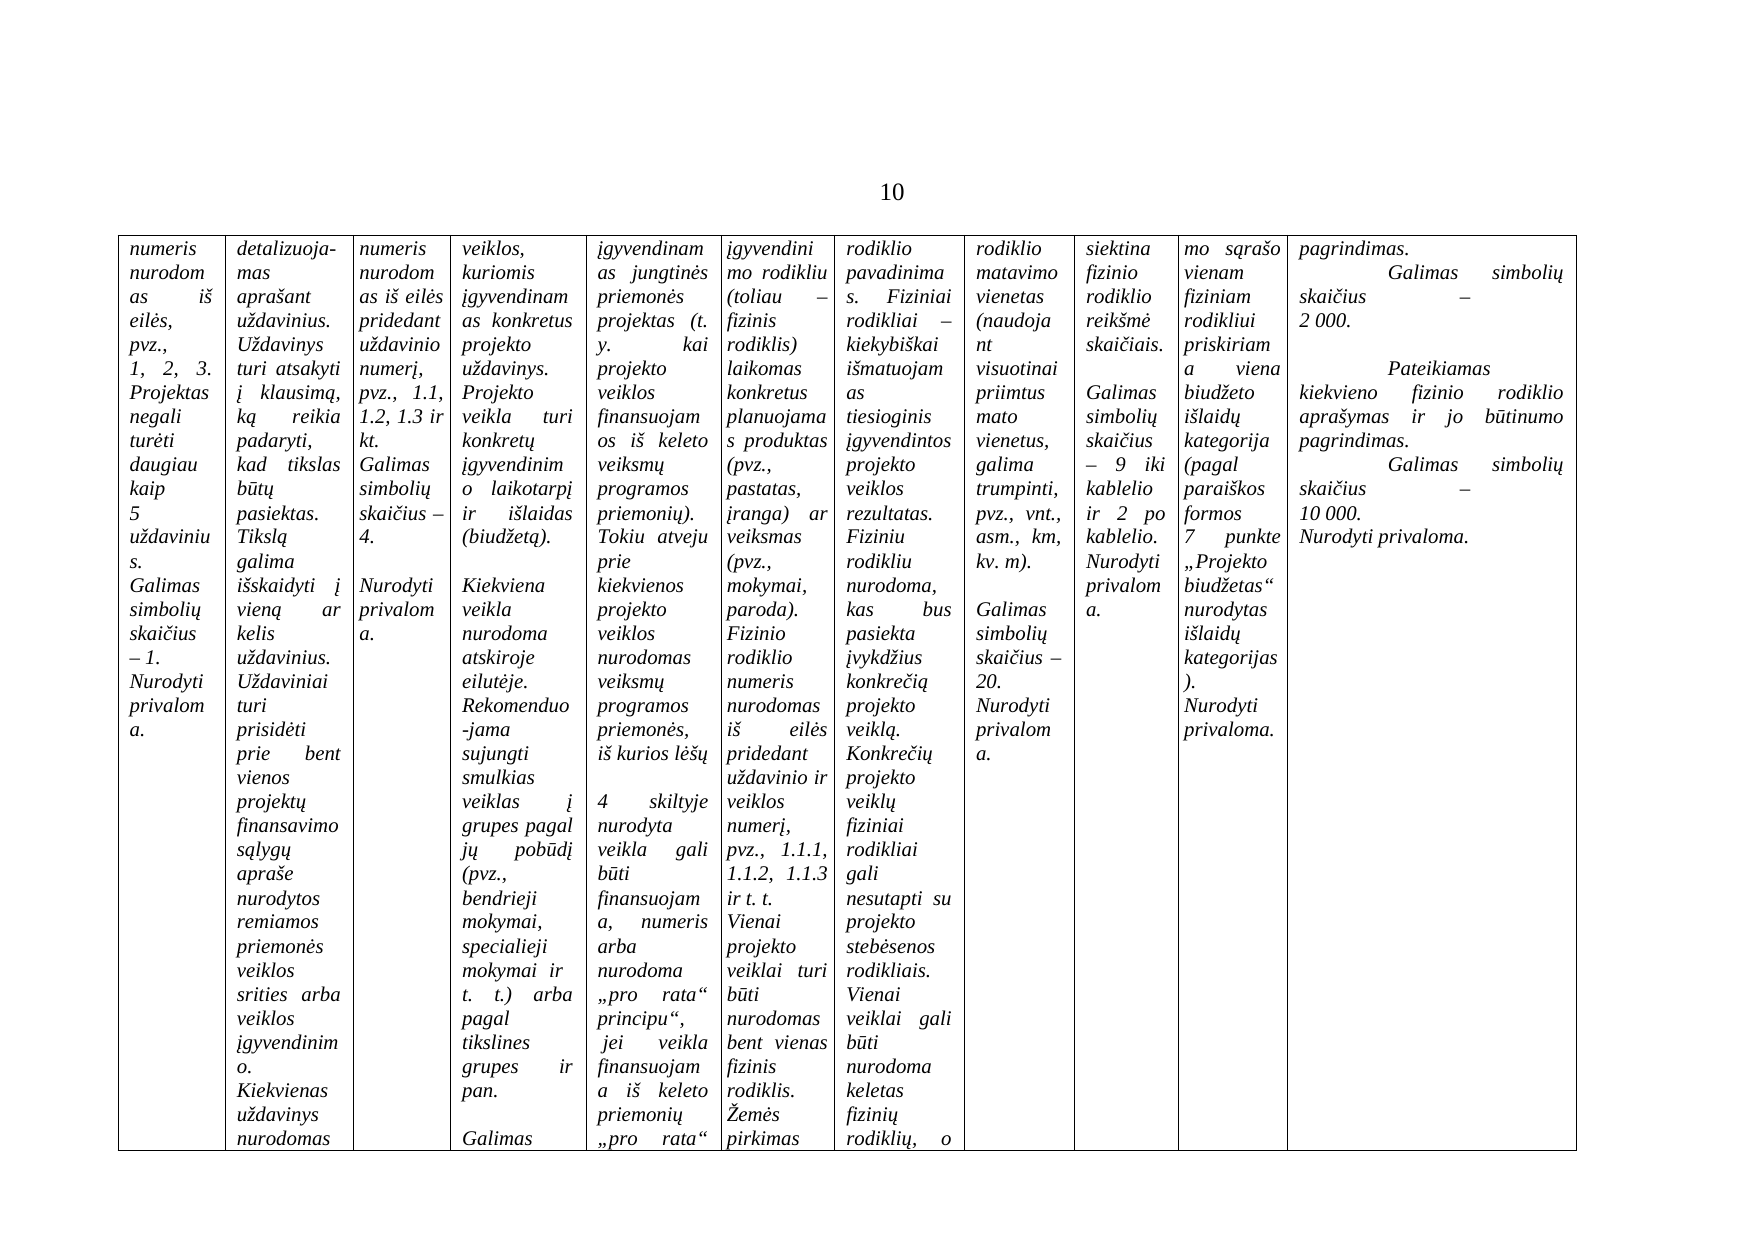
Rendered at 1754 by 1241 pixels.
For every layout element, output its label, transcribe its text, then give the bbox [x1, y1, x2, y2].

table_cell detalizuoja-mas aprašant uždavinius. Uždavinys turi atsakyti į klausimą, ką reikia padaryti, kad tikslas būtų pasiektas. Tikslą galima išskaidyti į vieną ar kelis uždavinius. Uždaviniai turi prisidėti prie bent vienos projektų finansavimo sąlygų apraše nurodytos remiamos priemonės veiklos srities arba veiklos įgyvendinimo. Kiekvienas uždavinys nurodomas [226, 236, 353, 1150]
table_cell siektina fizinio rodiklio reikšmė skaičiais. Galimas simbolių skaičius – 9 iki kablelio ir 2 po kablelio. Nurodyti privaloma. [1075, 236, 1178, 1150]
table_cell rodiklio matavimo vienetas (naudojant visuotinai priimtus mato vienetus, galima trumpinti, pvz., vnt., asm., km, kv. m). Galimas simbolių skaičius – 20. Nurodyti privaloma. [965, 236, 1074, 1150]
table_cell pagrindimas. Galimas simbolių skaičius – 2 000. Pateikiamas kiekvieno fizinio rodiklio aprašymas ir jo būtinumo pagrindimas. Galimas simbolių skaičius – 10 000. Nurodyti privaloma. [1288, 236, 1576, 1150]
table_cell numeris nurodomas iš eilės, pvz., 1, 2, 3. Projektas negali turėti daugiau kaip 5 uždavinius. Galimas simbolių skaičius – 1. Nurodyti privaloma. [119, 236, 225, 1150]
table_cell įgyvendinamas jungtinės priemonės projektas (t. y. kai projekto veiklos finansuojamos iš keleto veiksmų programos priemonių). Tokiu atveju prie kiekvienos projekto veiklos nurodomas veiksmų programos priemonės, iš kurios lėšų 4 skiltyje nurodyta veikla gali būti finansuojama, numeris arba nurodoma „pro rata“ principu“, jei veikla finansuojama iš keleto priemonių „pro rata“ [587, 236, 721, 1150]
table_cell numeris nurodomas iš eilės pridedant uždavinio numerį, pvz., 1.1, 1.2, 1.3 ir kt. Galimas simbolių skaičius – 4. Nurodyti privaloma. [354, 236, 450, 1150]
table_cell įgyvendinimo rodikliu (toliau – fizinis rodiklis) laikomas konkretus planuojamas produktas (pvz., pastatas, įranga) ar veiksmas (pvz., mokymai, paroda). Fizinio rodiklio numeris nurodomas iš eilės pridedant uždavinio ir veiklos numerį, pvz., 1.1.1, 1.1.2, 1.1.3 ir t. t. Vienai projekto veiklai turi būti nurodomas bent vienas fizinis rodiklis. Žemės pirkimas [722, 236, 834, 1150]
table_cell veiklos, kuriomis įgyvendinamas konkretus projekto uždavinys. Projekto veikla turi konkretų įgyvendinimo laikotarpį ir išlaidas (biudžetą). Kiekviena veikla nurodoma atskiroje eilutėje. Rekomenduo-jama sujungti smulkias veiklas į grupes pagal jų pobūdį (pvz., bendrieji mokymai, specialieji mokymai ir t. t.) arba pagal tikslines grupes ir pan. Galimas [451, 236, 586, 1150]
table_cell rodiklio pavadinimas. Fiziniai rodikliai – kiekybiškai išmatuojamas tiesioginis įgyvendintos projekto veiklos rezultatas. Fiziniu rodikliu nurodoma, kas bus pasiekta įvykdžius konkrečią projekto veiklą. Konkrečių projekto veiklų fiziniai rodikliai gali nesutapti su projekto stebėsenos rodikliais. Vienai veiklai gali būti nurodoma keletas fizinių rodiklių, o [835, 236, 964, 1150]
table_cell mo sąrašo vienam fiziniam rodikliui priskiriama viena biudžeto išlaidų kategorija (pagal paraiškos formos 7 punkte „Projekto biudžetas“ nurodytas išlaidų kategorijas). Nurodyti privaloma. [1179, 236, 1287, 1150]
